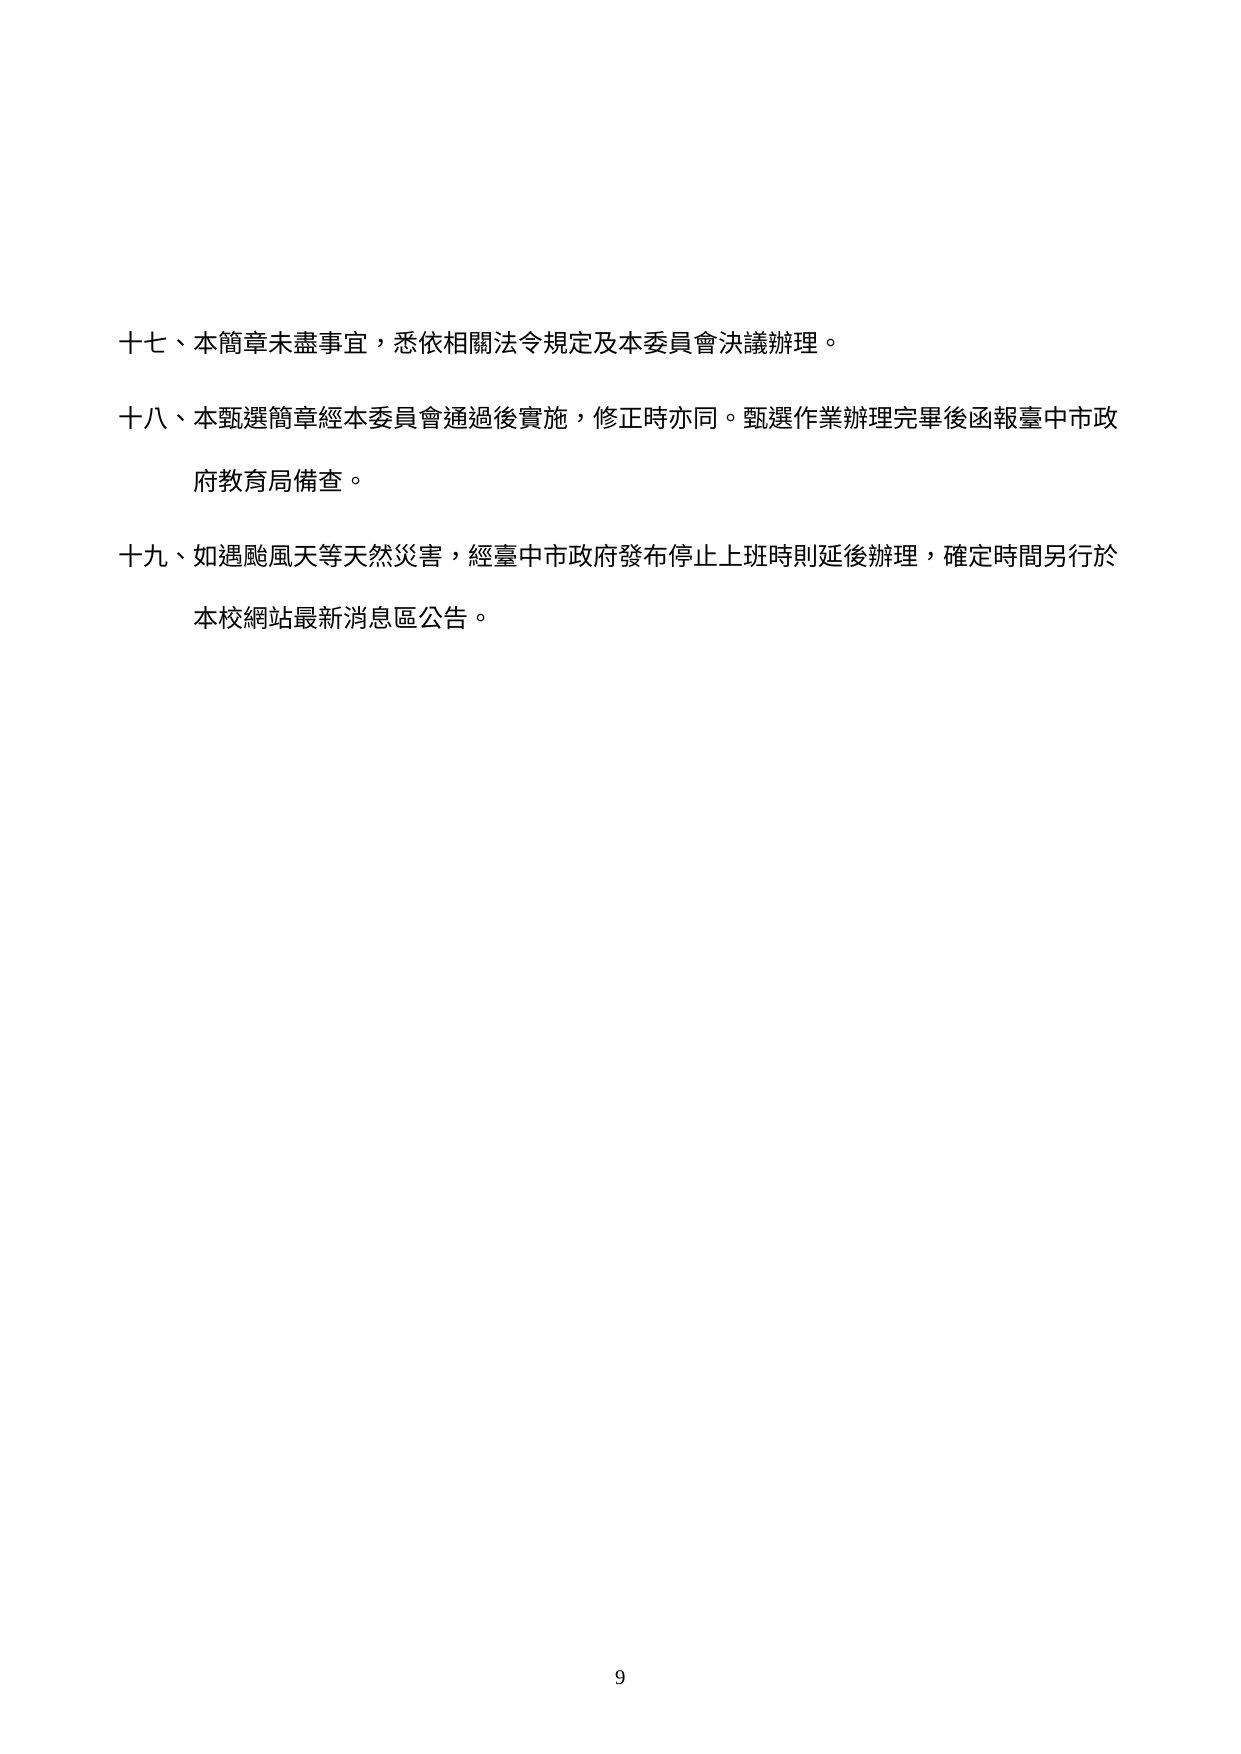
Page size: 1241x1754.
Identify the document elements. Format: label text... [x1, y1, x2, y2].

text 十七、本簡章未盡事宜，悉依相關法令規定及本委員會決議辦理。 [118, 300, 1122, 362]
text 十八、本甄選簡章經本委員會通過後實施，修正時亦同。甄選作業辦理完畢後函報臺中市政府教育局備查。 [118, 375, 1122, 500]
text 十九、如遇颱風天等天然災害，經臺中市政府發布停止上班時則延後辦理，確定時間另行於本校網站最新消息區公告。 [118, 513, 1122, 638]
